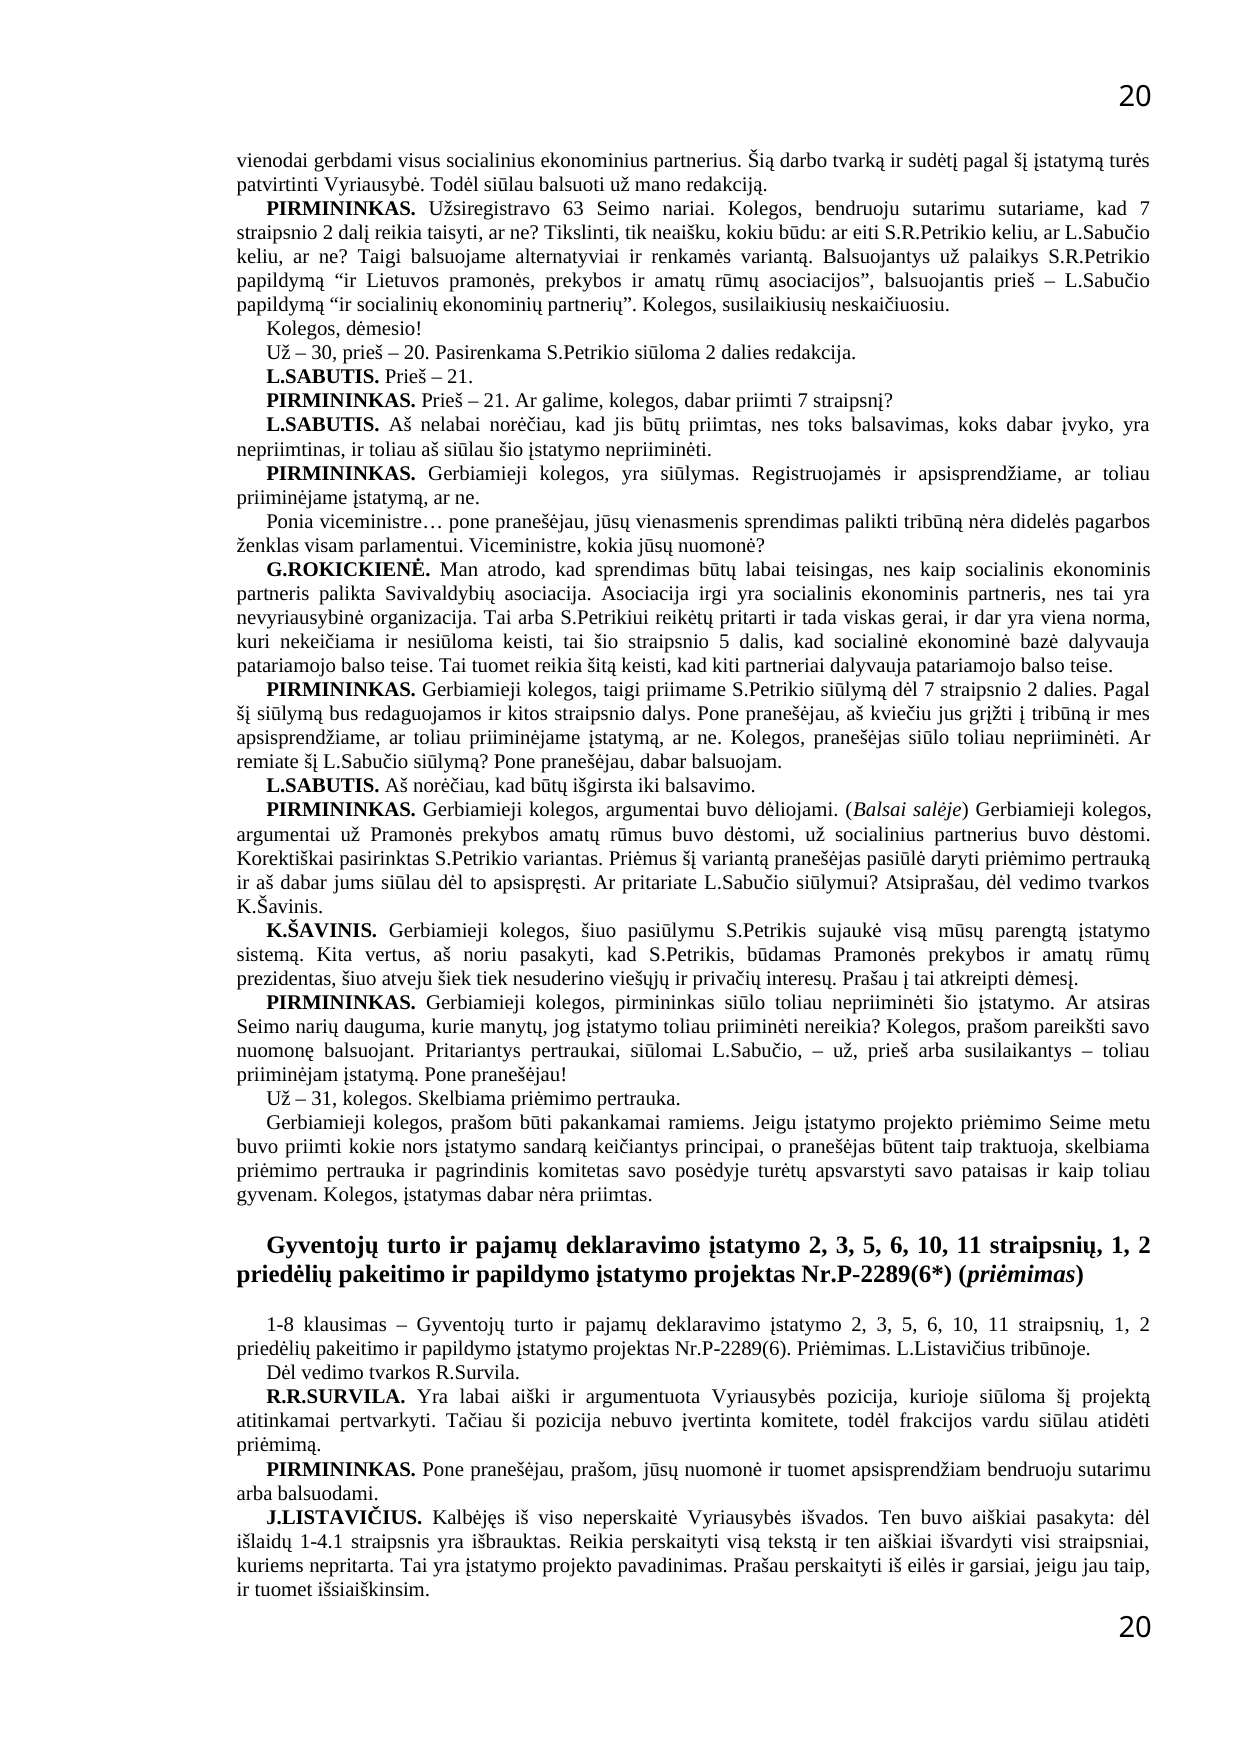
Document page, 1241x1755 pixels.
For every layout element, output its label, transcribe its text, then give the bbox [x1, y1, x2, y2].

text PIRMININKAS. Pone pranešėjau, prašom, jūsų nuomonė ir tuomet apsisprendžiam bendruoju sutarimu arba balsuodami. [236, 1456, 1152, 1504]
text Kolegos, dėmesio! [236, 316, 1152, 340]
text L.SABUTIS. Aš norėčiau, kad būtų išgirsta iki balsavimo. [236, 773, 1152, 797]
text G.ROKICKIENĖ. Man atrodo, kad sprendimas būtų labai teisingas, nes kaip socialinis ekonominis partneris palikta Savivaldybių asociacija. Asociacija irgi yra socialinis ekonominis partneris, nes tai yra nevyriausybinė organizacija. Tai arba S.Petrikiui reikėtų pritarti ir tada viskas gerai, ir dar yra viena norma, kuri nekeičiama ir nesiūloma keisti, tai šio straipsnio 5 dalis, kad socialinė ekonominė bazė dalyvauja patariamojo balso teise. Tai tuomet reikia šitą keisti, kad kiti partneriai dalyvauja patariamojo balso teise. [236, 557, 1152, 677]
text L.SABUTIS. Prieš – 21. [236, 364, 1152, 388]
text PIRMININKAS. Gerbiamieji kolegos, yra siūlymas. Registruojamės ir apsisprendžiame, ar toliau priiminėjame įstatymą, ar ne. [236, 461, 1152, 509]
text PIRMININKAS. Gerbiamieji kolegos, taigi priimame S.Petrikio siūlymą dėl 7 straipsnio 2 dalies. Pagal šį siūlymą bus redaguojamos ir kitos straipsnio dalys. Pone pranešėjau, aš kviečiu jus grįžti į tribūną ir mes apsisprendžiame, ar toliau priiminėjame įstatymą, ar ne. Kolegos, pranešėjas siūlo toliau nepriiminėti. Ar remiate šį L.Sabučio siūlymą? Pone pranešėjau, dabar balsuojam. [236, 677, 1152, 773]
text Už – 30, prieš – 20. Pasirenkama S.Petrikio siūloma 2 dalies redakcija. [236, 340, 1152, 364]
text Už – 31, kolegos. Skelbiama priėmimo pertrauka. [236, 1086, 1152, 1110]
text Ponia viceministre… pone pranešėjau, jūsų vienasmenis sprendimas palikti tribūną nėra didelės pagarbos ženklas visam parlamentui. Viceministre, kokia jūsų nuomonė? [236, 509, 1152, 557]
text Dėl vedimo tvarkos R.Survila. [236, 1360, 1152, 1384]
text K.ŠAVINIS. Gerbiamieji kolegos, šiuo pasiūlymu S.Petrikis sujaukė visą mūsų parengtą įstatymo sistemą. Kita vertus, aš noriu pasakyti, kad S.Petrikis, būdamas Pramonės prekybos ir amatų rūmų prezidentas, šiuo atveju šiek tiek nesuderino viešųjų ir privačių interesų. Prašau į tai atkreipti dėmesį. [236, 918, 1152, 990]
text Gyventojų turto ir pajamų deklaravimo įstatymo 2, 3, 5, 6, 10, 11 straipsnių, 1, 2 priedėlių pakeitimo ir papildymo įstatymo projektas Nr.P-2289(6*) (priėmimas) [236, 1231, 1152, 1288]
text L.SABUTIS. Aš nelabai norėčiau, kad jis būtų priimtas, nes toks balsavimas, koks dabar įvyko, yra nepriimtinas, ir toliau aš siūlau šio įstatymo nepriiminėti. [236, 412, 1152, 461]
text R.R.SURVILA. Yra labai aiški ir argumentuota Vyriausybės pozicija, kurioje siūloma šį projektą atitinkamai pertvarkyti. Tačiau ši pozicija nebuvo įvertinta komitete, todėl frakcijos vardu siūlau atidėti priėmimą. [236, 1384, 1152, 1456]
text PIRMININKAS. Prieš – 21. Ar galime, kolegos, dabar priimti 7 straipsnį? [236, 388, 1152, 412]
text 1-8 klausimas – Gyventojų turto ir pajamų deklaravimo įstatymo 2, 3, 5, 6, 10, 11 straipsnių, 1, 2 priedėlių pakeitimo ir papildymo įstatymo projektas Nr.P-2289(6). Priėmimas. L.Listavičius tribūnoje. [236, 1312, 1152, 1360]
text J.LISTAVIČIUS. Kalbėjęs iš viso neperskaitė Vyriausybės išvados. Ten buvo aiškiai pasakyta: dėl išlaidų 1-4.1 straipsnis yra išbrauktas. Reikia perskaityti visą tekstą ir ten aiškiai išvardyti visi straipsniai, kuriems nepritarta. Tai yra įstatymo projekto pavadinimas. Prašau perskaityti iš eilės ir garsiai, jeigu jau taip, ir tuomet išsiaiškinsim. [236, 1504, 1152, 1601]
text PIRMININKAS. Gerbiamieji kolegos, pirmininkas siūlo toliau nepriiminėti šio įstatymo. Ar atsiras Seimo narių dauguma, kurie manytų, jog įstatymo toliau priiminėti nereikia? Kolegos, prašom pareikšti savo nuomonę balsuojant. Pritariantys pertraukai, siūlomai L.Sabučio, – už, prieš arba susilaikantys – toliau priiminėjam įstatymą. Pone pranešėjau! [236, 990, 1152, 1086]
text PIRMININKAS. Užsiregistravo 63 Seimo nariai. Kolegos, bendruoju sutarimu sutariame, kad 7 straipsnio 2 dalį reikia taisyti, ar ne? Tikslinti, tik neaišku, kokiu būdu: ar eiti S.R.Petrikio keliu, ar L.Sabučio keliu, ar ne? Taigi balsuojame alternatyviai ir renkamės variantą. Balsuojantys už palaikys S.R.Petrikio papildymą “ir Lietuvos pramonės, prekybos ir amatų rūmų asociacijos”, balsuojantis prieš – L.Sabučio papildymą “ir socialinių ekonominių partnerių”. Kolegos, susilaikiusių neskaičiuosiu. [236, 196, 1152, 316]
text PIRMININKAS. Gerbiamieji kolegos, argumentai buvo dėliojami. (Balsai salėje) Gerbiamieji kolegos, argumentai už Pramonės prekybos amatų rūmus buvo dėstomi, už socialinius partnerius buvo dėstomi. Korektiškai pasirinktas S.Petrikio variantas. Priėmus šį variantą pranešėjas pasiūlė daryti priėmimo pertrauką ir aš dabar jums siūlau dėl to apsispręsti. Ar pritariate L.Sabučio siūlymui? Atsiprašau, dėl vedimo tvarkos K.Šavinis. [236, 797, 1152, 918]
text Gerbiamieji kolegos, prašom būti pakankamai ramiems. Jeigu įstatymo projekto priėmimo Seime metu buvo priimti kokie nors įstatymo sandarą keičiantys principai, o pranešėjas būtent taip traktuoja, skelbiama priėmimo pertrauka ir pagrindinis komitetas savo posėdyje turėtų apsvarstyti savo pataisas ir kaip toliau gyvenam. Kolegos, įstatymas dabar nėra priimtas. [236, 1110, 1152, 1206]
text vienodai gerbdami visus socialinius ekonominius partnerius. Šią darbo tvarką ir sudėtį pagal šį įstatymą turės patvirtinti Vyriausybė. Todėl siūlau balsuoti už mano redakciją. [236, 148, 1152, 196]
